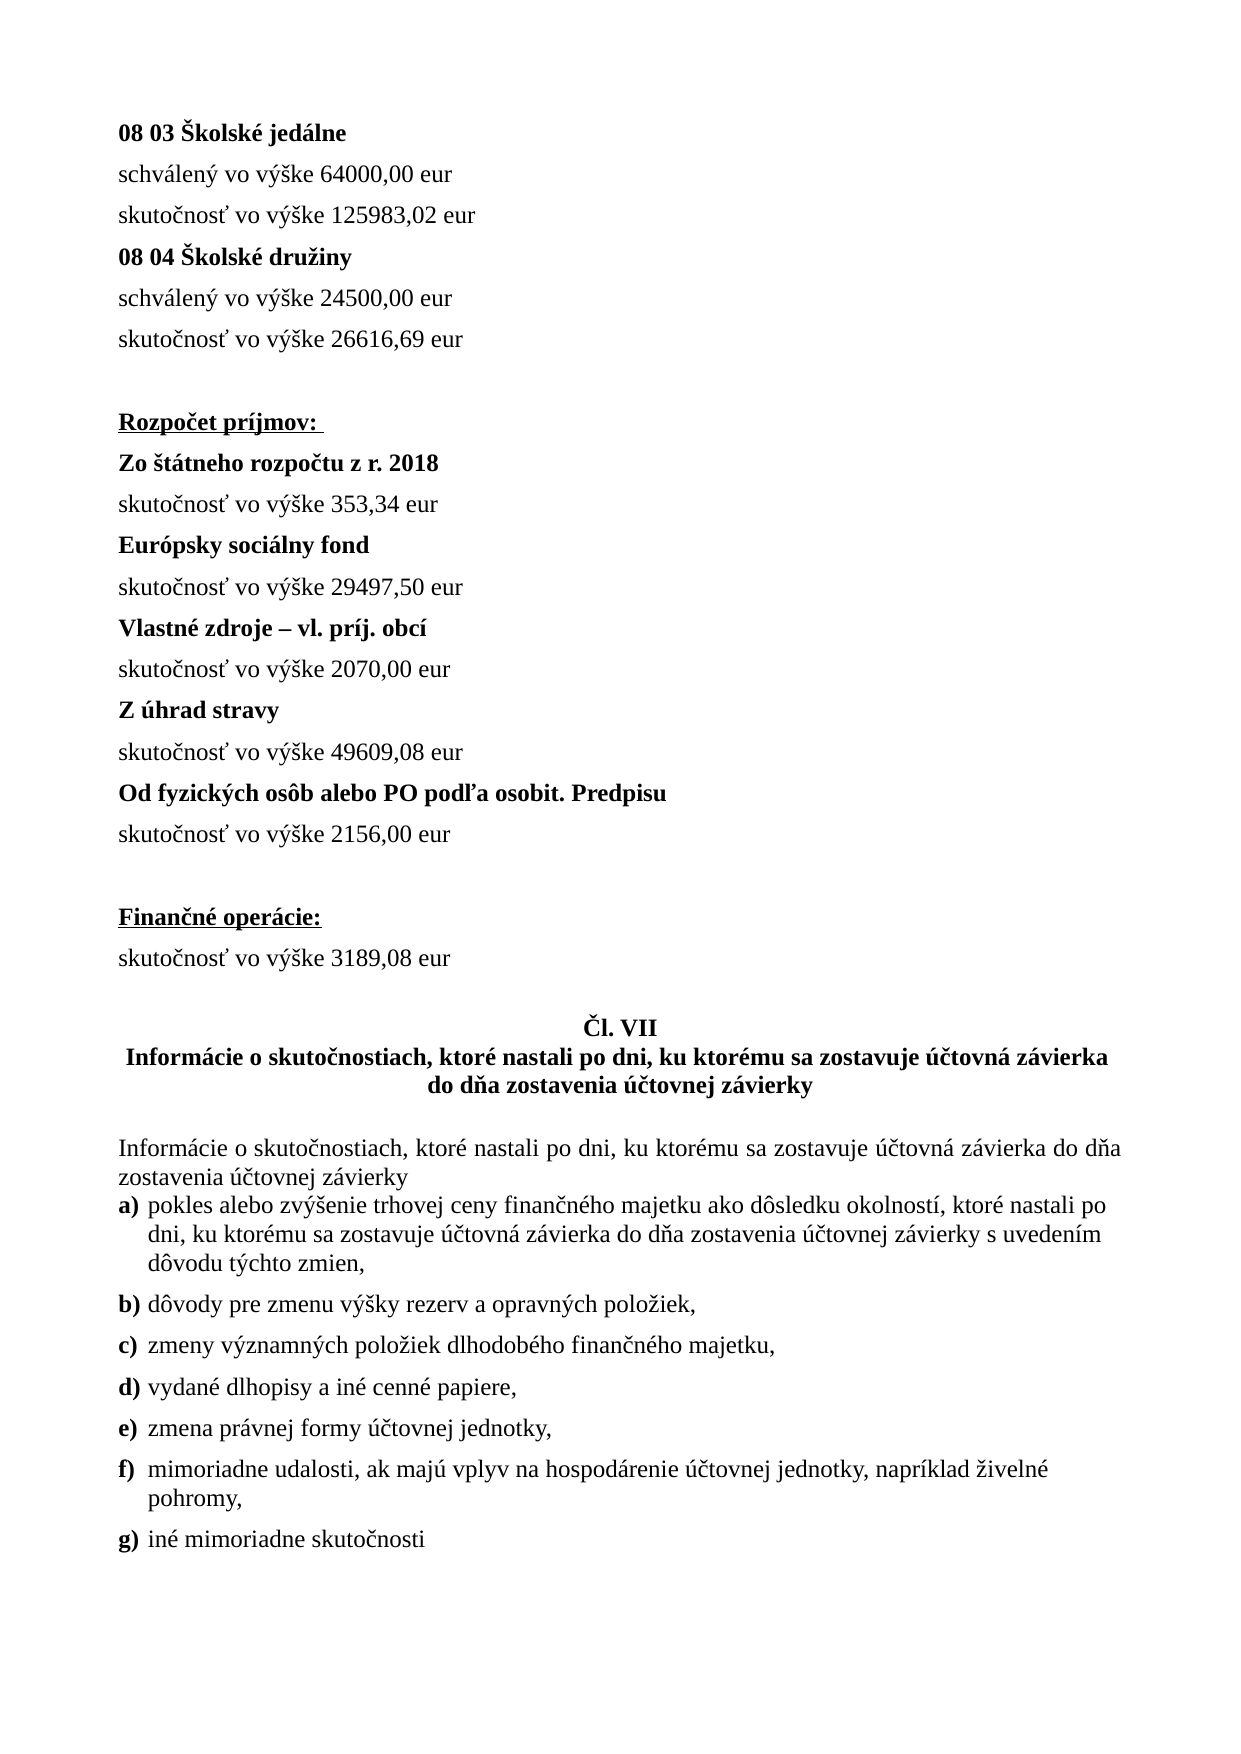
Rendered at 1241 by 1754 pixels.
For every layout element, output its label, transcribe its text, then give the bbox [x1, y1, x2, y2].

text Európsky sociálny fond [118, 531, 1122, 559]
text Rozpočet príjmov: [118, 407, 1122, 436]
list iné mimoriadne skutočnosti [118, 1524, 1122, 1553]
text Informácie o skutočnostiach, ktoré nastali po dni, ku ktorému sa zostavuje účtovná závierka do dňa zostavenia účtovnej závierky [118, 1133, 1122, 1190]
list pokles alebo zvýšenie trhovej ceny finančného majetku ako dôsledku okolností, ktoré nastali po dni, ku ktorému sa zostavuje účtovná závierka do dňa zostavenia účtovnej závierky s uvedením dôvodu týchto zmien, [118, 1190, 1122, 1277]
list zmena právnej formy účtovnej jednotky, [118, 1413, 1122, 1442]
text skutočnosť vo výške 2156,00 eur [118, 819, 1122, 848]
text skutočnosť vo výške 29497,50 eur [118, 572, 1122, 601]
list vydané dlhopisy a iné cenné papiere, [118, 1372, 1122, 1400]
text Zo štátneho rozpočtu z r. 2018 [118, 448, 1122, 477]
text schválený vo výške 24500,00 eur [118, 283, 1122, 312]
text skutočnosť vo výške 2070,00 eur [118, 654, 1122, 683]
text Vlastné zdroje – vl. príj. obcí [118, 613, 1122, 642]
text 08 03 Školské jedálne [118, 118, 1122, 147]
text Z úhrad stravy [118, 696, 1122, 724]
text skutočnosť vo výške 3189,08 eur [118, 943, 1122, 972]
text skutočnosť vo výške 125983,02 eur [118, 201, 1122, 229]
text Od fyzických osôb alebo PO podľa osobit. Predpisu [118, 778, 1122, 807]
text do dňa zostavenia účtovnej závierky [118, 1071, 1122, 1099]
list dôvody pre zmenu výšky rezerv a opravných položiek, [118, 1289, 1122, 1318]
list mimoriadne udalosti, ak majú vplyv na hospodárenie účtovnej jednotky, napríklad živelné pohromy, [118, 1454, 1122, 1512]
list zmeny významných položiek dlhodobého finančného majetku, [118, 1330, 1122, 1359]
text Čl. VII [118, 1013, 1122, 1042]
text Finančné operácie: [118, 902, 1122, 931]
text skutočnosť vo výške 26616,69 eur [118, 324, 1122, 353]
text schválený vo výške 64000,00 eur [118, 159, 1122, 188]
text Informácie o skutočnostiach, ktoré nastali po dni, ku ktorému sa zostavuje účtovná závierka [118, 1042, 1122, 1071]
text 08 04 Školské družiny [118, 242, 1122, 271]
text skutočnosť vo výške 353,34 eur [118, 489, 1122, 518]
text skutočnosť vo výške 49609,08 eur [118, 737, 1122, 766]
